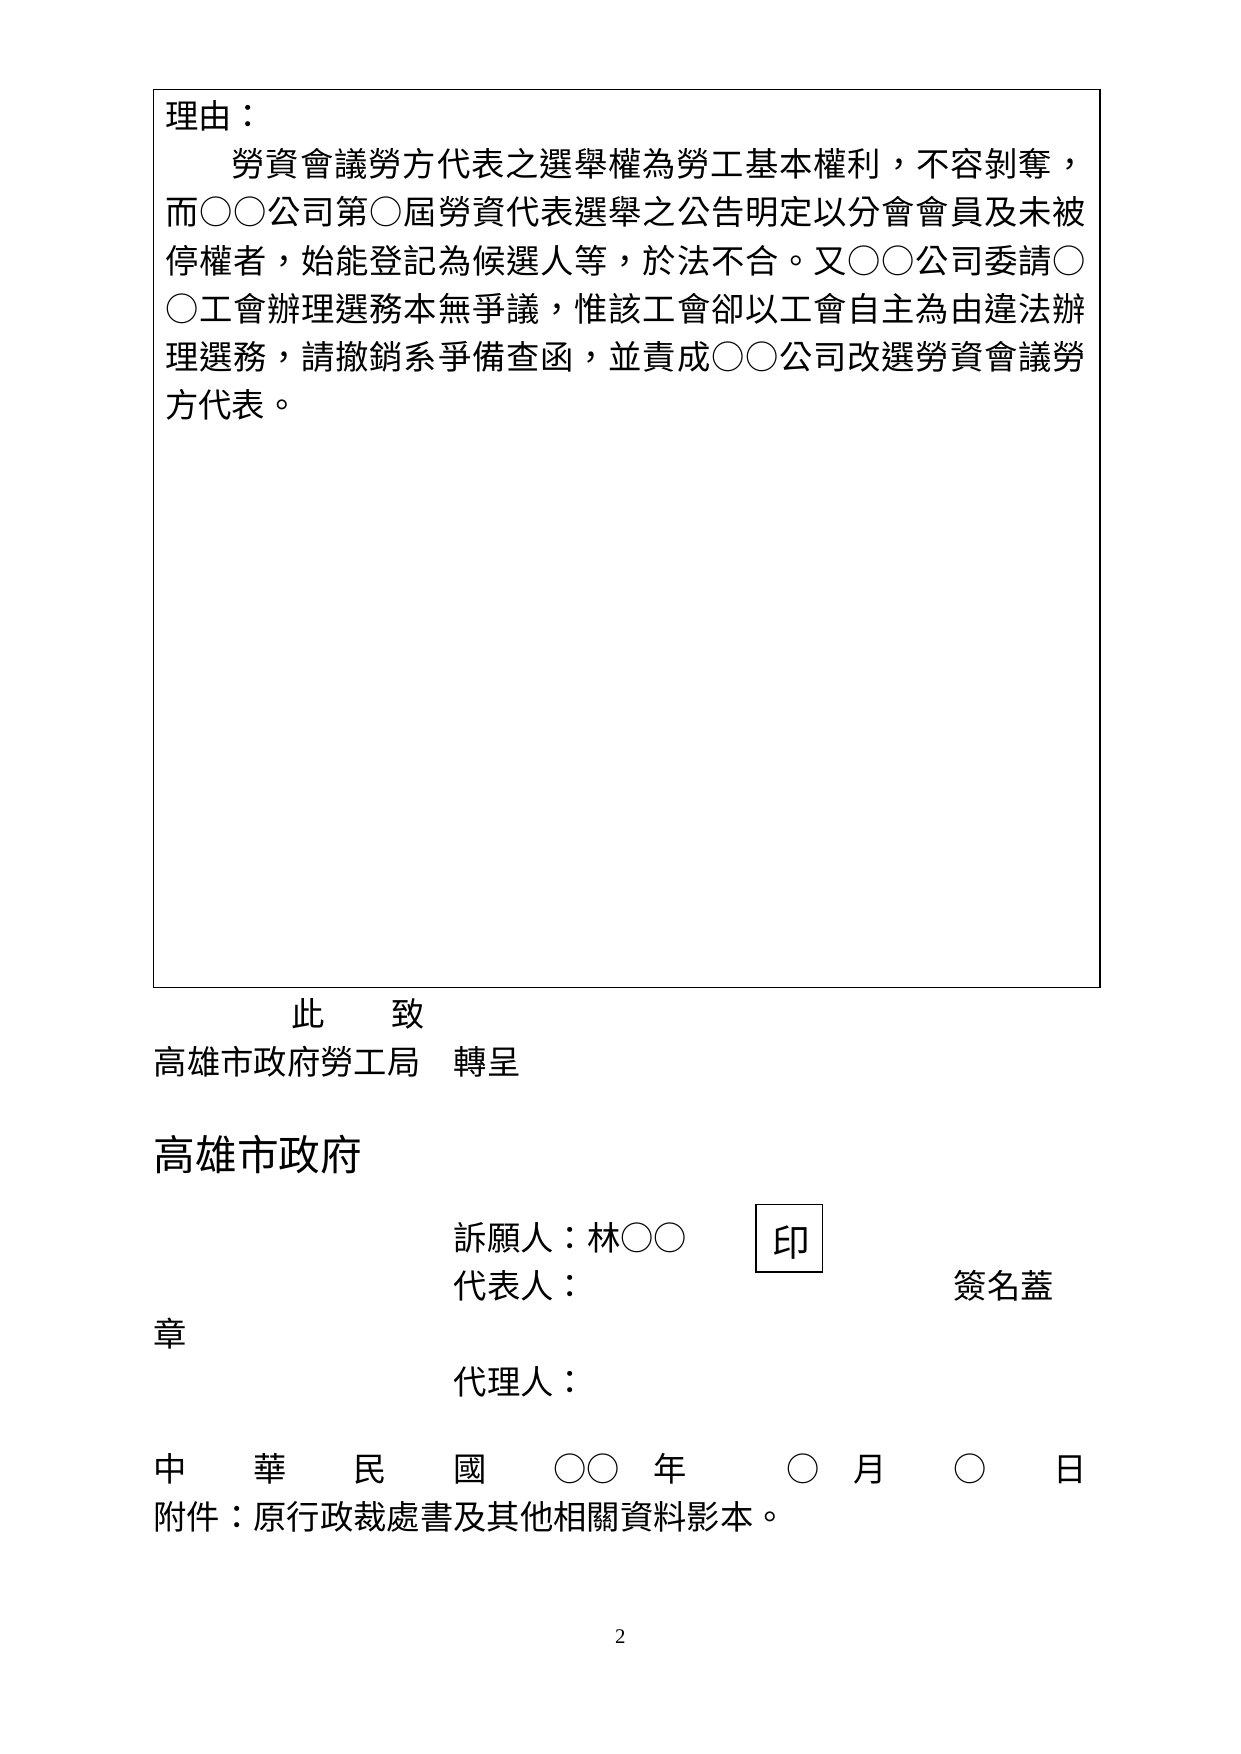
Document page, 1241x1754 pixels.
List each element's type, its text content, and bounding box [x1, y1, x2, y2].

text [823, 1211, 1087, 1260]
text 高雄市政府 [153, 1122, 1087, 1183]
text 代表人： 簽名蓋章 [153, 1260, 1087, 1356]
text 高雄市政府勞工局 轉呈 [153, 1036, 1087, 1084]
text 附件：原行政裁處書及其他相關資料影本。 [153, 1491, 1087, 1539]
text 印 [772, 1213, 807, 1264]
text 訴願人：林○○ [153, 1211, 755, 1260]
text 代理人： [153, 1356, 1087, 1404]
table_cell 理由： 勞資會議勞方代表之選舉權為勞工基本權利，不容剝奪，而○○公司第○屆勞資代表選舉之公告明定以分會會員及未被停權者，始能登記為候選人等，於法不合。又○○公司委請○○工會辦理選務本無爭議，惟該工會卻以工會自主為由違法辦理選務，請撤銷系爭備查函，並責成○○公司改選勞資會議勞方代表。 [154, 90, 1099, 987]
text 中 華 民 國 ○○ 年 ○ 月 ○ 日 [153, 1443, 1087, 1491]
text 此 致 [153, 988, 1087, 1036]
